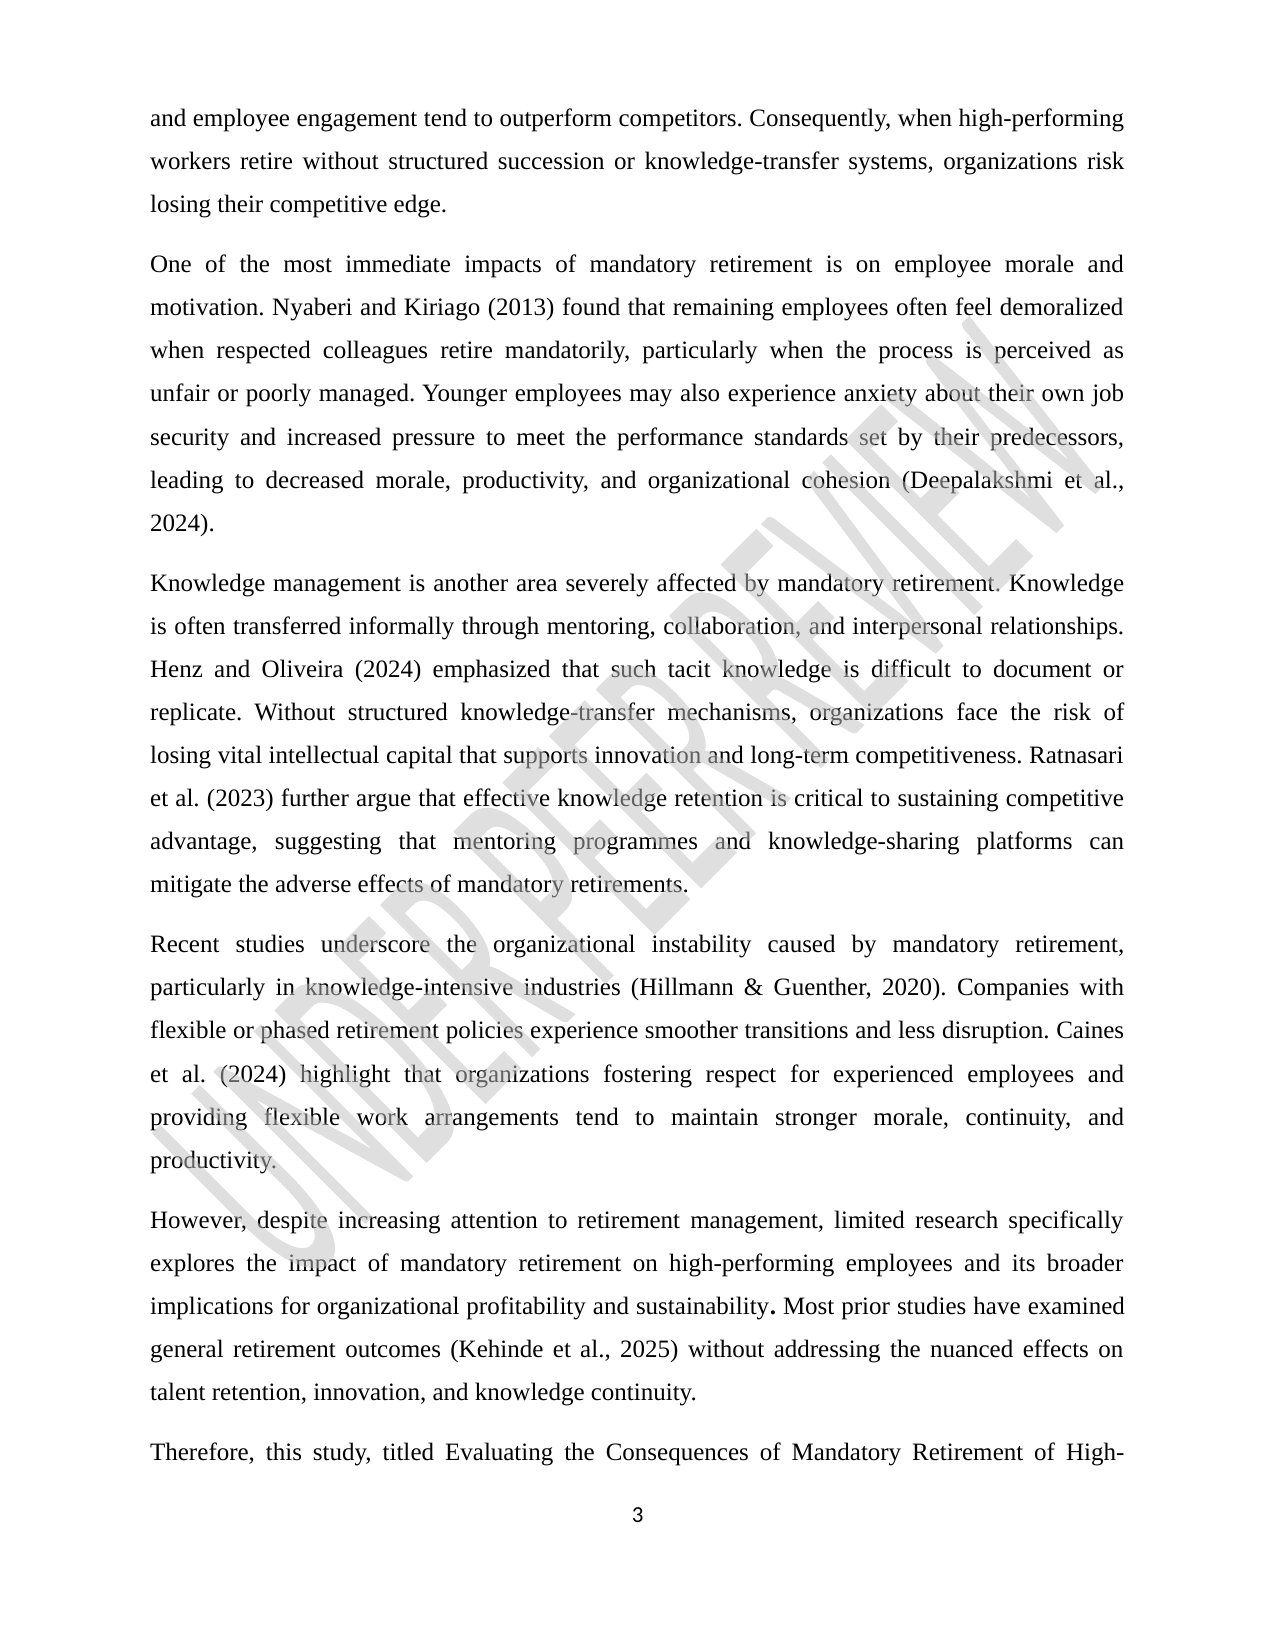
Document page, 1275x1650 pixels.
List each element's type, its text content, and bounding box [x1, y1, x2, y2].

text and employee engagement tend to outperform competitors. Consequently, when high-performing workers retire without structured succession or knowledge-transfer systems, organizations risk losing their competitive edge. [150, 103, 1125, 218]
text Knowledge management is another area severely affected by mandatory retirement. Knowledge is often transferred informally through mentoring, collaboration, and interpersonal relationships. Henz and Oliveira (2024) emphasized that such tacit knowledge is difficult to document or replicate. Without structured knowledge-transfer mechanisms, organizations face the risk of losing vital intellectual capital that supports innovation and long-term competitiveness. Ratnasari et al. (2023) further argue that effective knowledge retention is critical to sustaining competitive advantage, suggesting that mentoring programmes and knowledge-sharing platforms can mitigate the adverse effects of mandatory retirements. [150, 568, 1125, 898]
text One of the most immediate impacts of mandatory retirement is on employee morale and motivation. Nyaberi and Kiriago (2013) found that remaining employees often feel demoralized when respected colleagues retire mandatorily, particularly when the process is perceived as unfair or poorly managed. Younger employees may also experience anxiety about their own job security and increased pressure to meet the performance standards set by their predecessors, leading to decreased morale, productivity, and organizational cohesion (Deepalakshmi et al., 2024). [150, 249, 1125, 537]
text Recent studies underscore the organizational instability caused by mandatory retirement, particularly in knowledge-intensive industries (Hillmann & Guenther, 2020). Companies with flexible or phased retirement policies experience smoother transitions and less disruption. Caines et al. (2024) highlight that organizations fostering respect for experienced employees and providing flexible work arrangements tend to maintain stronger morale, continuity, and productivity. [150, 929, 1125, 1174]
text Therefore, this study, titled Evaluating the Consequences of Mandatory Retirement of High- [150, 1437, 1125, 1466]
text However, despite increasing attention to retirement management, limited research specifically explores the impact of mandatory retirement on high-performing employees and its broader implications for organizational profitability and sustainability. Most prior studies have examined general retirement outcomes (Kehinde et al., 2025) without addressing the nuanced effects on talent retention, innovation, and knowledge continuity. [150, 1205, 1125, 1406]
